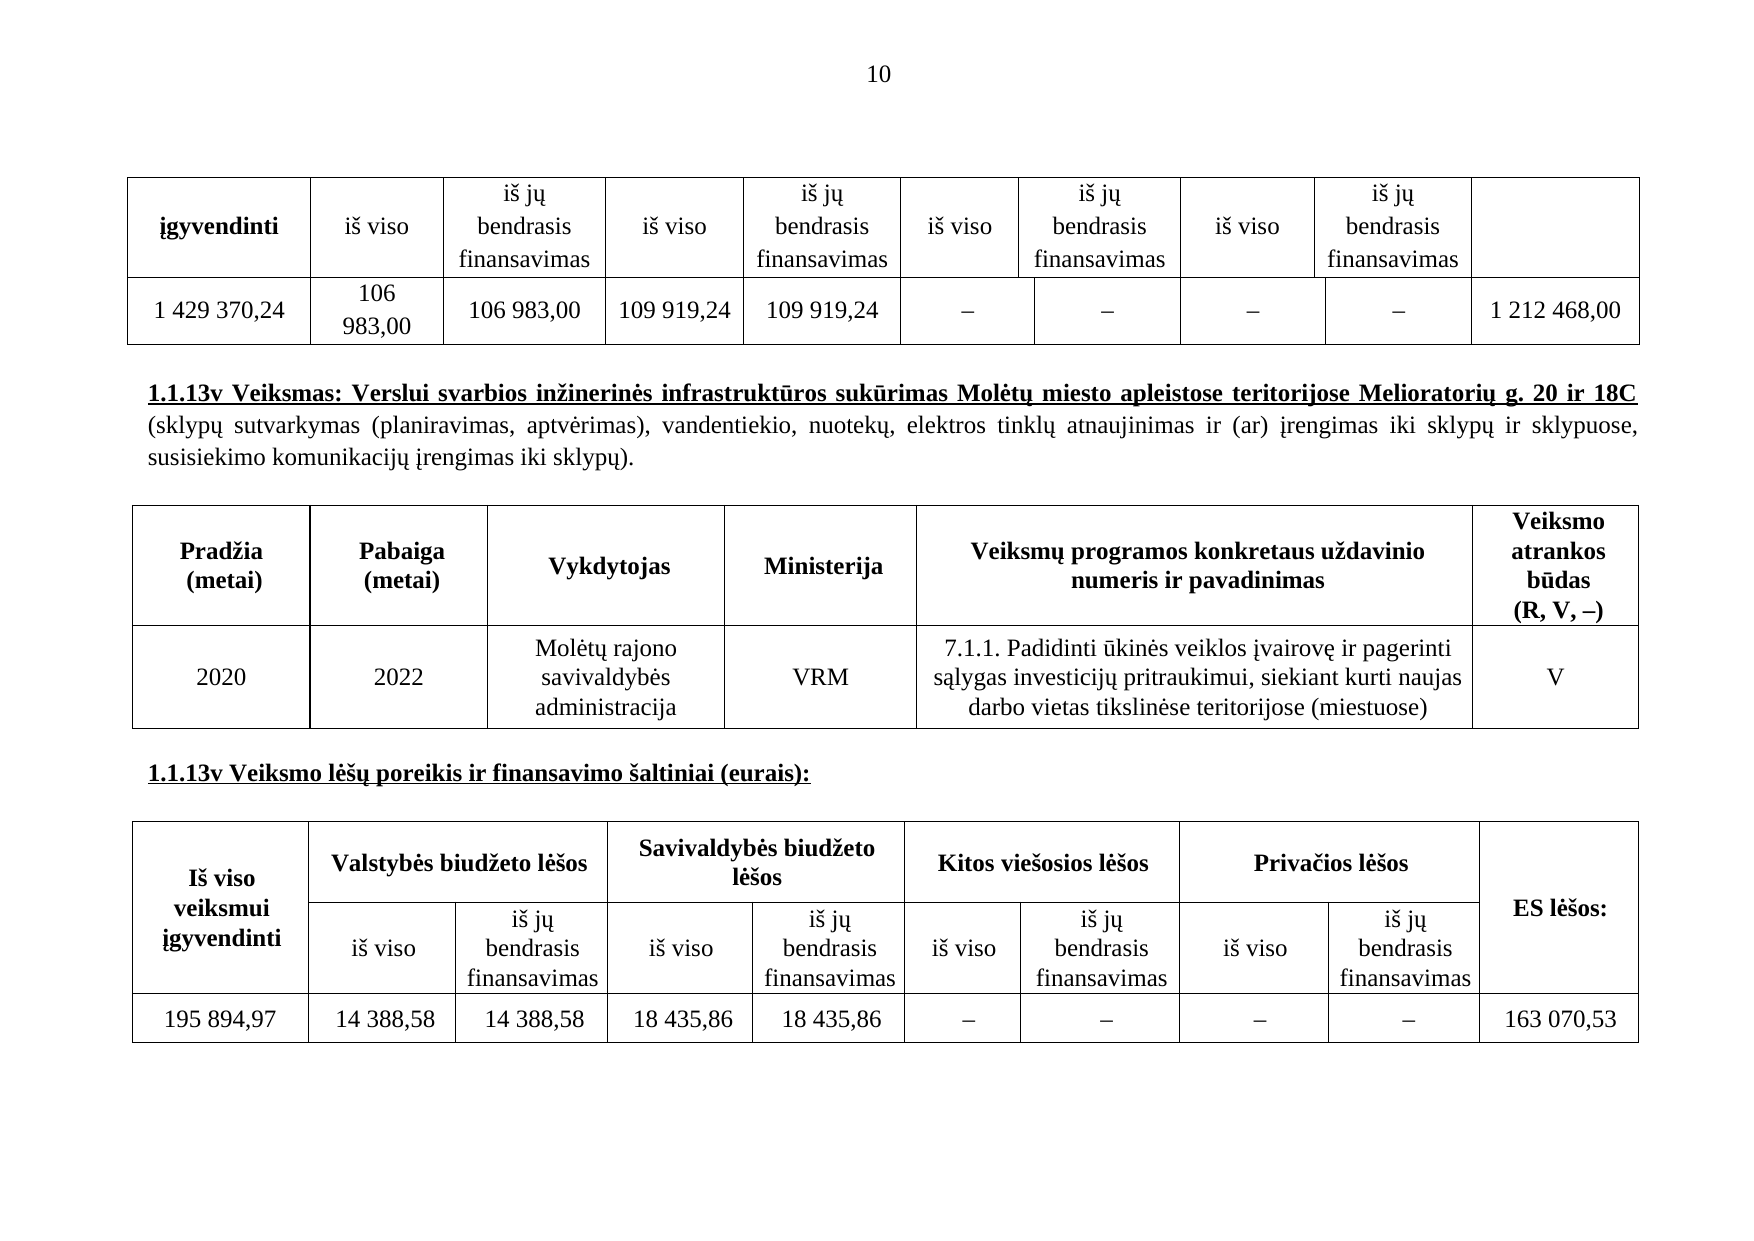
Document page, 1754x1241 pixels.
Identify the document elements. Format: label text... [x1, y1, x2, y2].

table_cell – [905, 994, 1020, 1042]
table_cell [1640, 277, 1650, 344]
table_header Pabaiga (metai) [311, 506, 487, 625]
table_header Pradžia (metai) [133, 506, 309, 625]
table_cell 106 983,00 [311, 278, 443, 344]
table_cell iš viso [309, 903, 455, 993]
table_cell 109 919,24 [744, 278, 900, 344]
table_header Vykdytojas [488, 506, 724, 625]
table_header Kitos viešosios lėšos [905, 822, 1179, 902]
table_cell iš viso [1180, 903, 1328, 993]
table_cell 2020 [133, 626, 309, 728]
table_cell 1 212 468,00 [1472, 278, 1639, 344]
table_header Valstybės biudžeto lėšos [309, 822, 607, 902]
table_cell iš viso [901, 178, 1018, 277]
table_cell [1472, 178, 1639, 277]
table_cell – [1180, 994, 1328, 1042]
table_header Veiksmų programos konkretaus uždavinio numeris ir pavadinimas [917, 506, 1472, 625]
table_cell iš viso [311, 178, 443, 277]
table_header Ministerija [725, 506, 916, 625]
table_cell iš viso [905, 903, 1020, 993]
table_cell 109 919,24 [606, 278, 743, 344]
table_cell – [901, 278, 1034, 344]
table_cell įgyvendinti [128, 178, 310, 277]
table_cell – [1035, 278, 1180, 344]
table_cell – [1181, 278, 1325, 344]
table_header Privačios lėšos [1180, 822, 1479, 902]
table_cell 1 429 370,24 [128, 278, 310, 344]
table_cell – [1326, 278, 1471, 344]
table_cell iš viso [606, 178, 743, 277]
table_cell – [1021, 994, 1179, 1042]
table_header ES lėšos: [1480, 822, 1638, 993]
table_cell [1640, 177, 1650, 277]
table_cell iš jų bendrasis finansavimas [1019, 178, 1180, 277]
table_cell 106 983,00 [444, 278, 605, 344]
table_cell 2022 [311, 626, 487, 728]
table_cell 18 435,86 [608, 994, 752, 1042]
table_header Veiksmo atrankos būdas (R, V, –) [1473, 506, 1638, 625]
table_cell VRM [725, 626, 916, 728]
table_cell 14 388,58 [456, 994, 607, 1042]
text 1.1.13v Veiksmas: Verslui svarbios inžinerinės infrastruktūros sukūrimas Molėtų miesto apleistose teritorijose Melioratorių g. 20 ir 18C (sklypų sutvarkymas (planiravimas, aptvėrimas), vandentiekio, nuotekų, elektros tinklų atnaujinimas ir (ar) įrengimas iki sklypų ir sklypuose, susisiekimo komunikacijų įrengimas iki sklypų). [148, 378, 1639, 470]
table_cell iš jų bendrasis finansavimas [456, 903, 607, 993]
text 1.1.13v Veiksmo lėšų poreikis ir finansavimo šaltiniai (eurais): [133, 758, 1639, 787]
table_cell 195 894,97 [133, 994, 308, 1042]
table_cell 163 070,53 [1480, 994, 1638, 1042]
table_header Iš viso veiksmui įgyvendinti [133, 822, 308, 993]
table_cell iš jų bendrasis finansavimas [744, 178, 900, 277]
table_cell iš jų bendrasis finansavimas [753, 903, 904, 993]
table_cell – [1329, 994, 1479, 1042]
table_cell 14 388,58 [309, 994, 455, 1042]
table_cell V [1473, 626, 1638, 728]
table_cell iš jų bendrasis finansavimas [444, 178, 605, 277]
table_cell Molėtų rajono savivaldybės administracija [488, 626, 724, 728]
table_header Savivaldybės biudžeto lėšos [608, 822, 904, 902]
table_cell iš jų bendrasis finansavimas [1021, 903, 1179, 993]
table_cell iš viso [1181, 178, 1314, 277]
table_cell 18 435,86 [753, 994, 904, 1042]
table_cell 7.1.1. Padidinti ūkinės veiklos įvairovę ir pagerinti sąlygas investicijų pritraukimui, siekiant kurti naujas darbo vietas tikslinėse teritorijose (miestuose) [917, 626, 1472, 728]
table_cell iš jų bendrasis finansavimas [1315, 178, 1471, 277]
table_cell iš jų bendrasis finansavimas [1329, 903, 1479, 993]
table_cell iš viso [608, 903, 752, 993]
